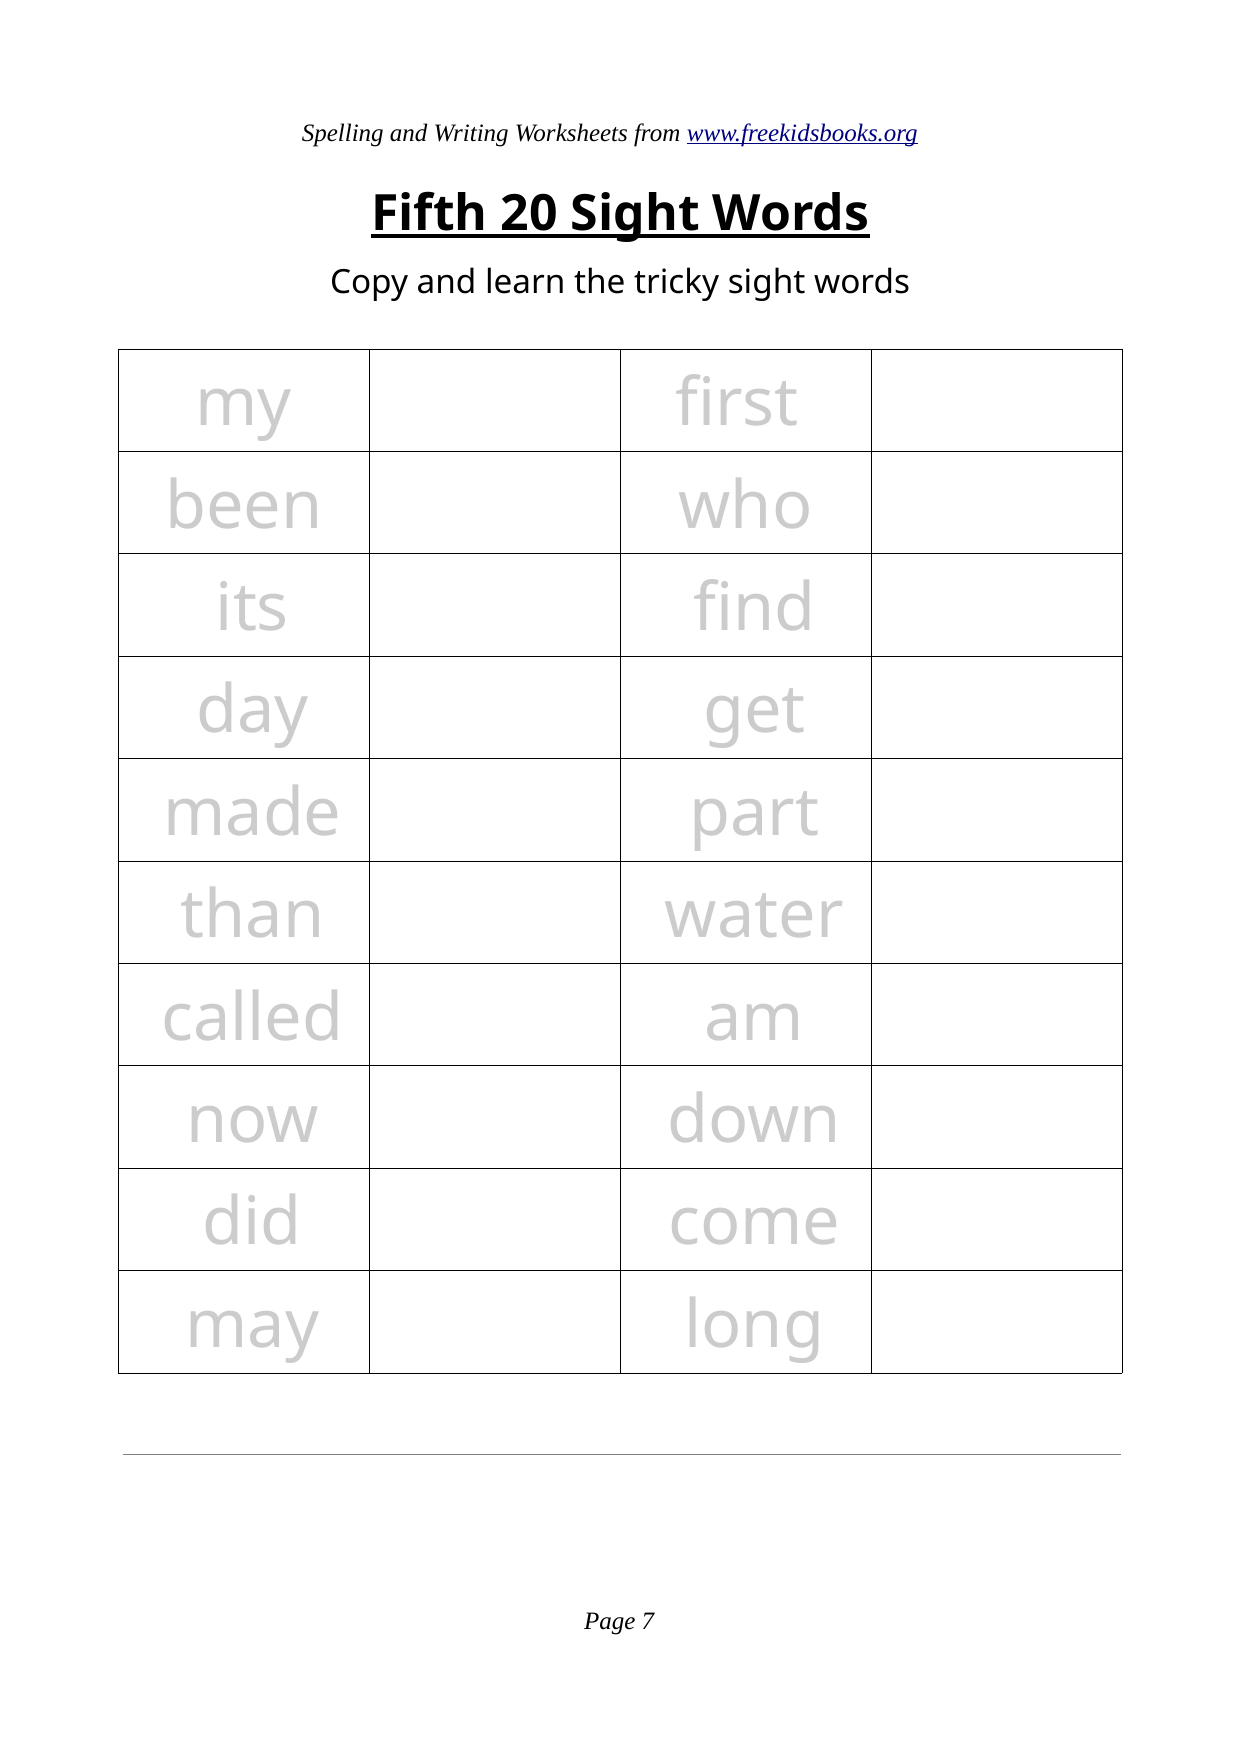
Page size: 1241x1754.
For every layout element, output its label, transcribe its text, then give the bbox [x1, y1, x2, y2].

table_cell did [119, 1169, 369, 1270]
table_cell [872, 554, 1122, 656]
table_cell called [119, 964, 369, 1065]
table_cell [872, 1271, 1122, 1372]
table_cell than [119, 862, 369, 963]
table_cell get [621, 657, 871, 758]
table_cell [872, 1066, 1122, 1168]
table_cell [872, 657, 1122, 758]
table_cell [370, 452, 620, 553]
table_cell now [119, 1066, 369, 1168]
table_cell [370, 1169, 620, 1270]
table_cell find [621, 554, 871, 656]
table_cell [370, 554, 620, 656]
table_header [872, 350, 1122, 451]
table_cell made [119, 759, 369, 861]
table_header my [119, 350, 369, 451]
table_cell [872, 759, 1122, 861]
table_cell been [119, 452, 369, 553]
table_cell part [621, 759, 871, 861]
table_cell am [621, 964, 871, 1065]
table_cell [370, 1066, 620, 1168]
table_cell down [621, 1066, 871, 1168]
table_cell [370, 1271, 620, 1372]
table_cell [370, 862, 620, 963]
table_cell [370, 657, 620, 758]
table_cell its [119, 554, 369, 656]
table_cell [872, 862, 1122, 963]
table_cell may [119, 1271, 369, 1372]
table_cell day [119, 657, 369, 758]
table_cell [872, 1169, 1122, 1270]
table_header [370, 350, 620, 451]
table_cell water [621, 862, 871, 963]
table_cell long [621, 1271, 871, 1372]
subtitle Fifth 20 Sight Words [118, 177, 1122, 245]
table_cell who [621, 452, 871, 553]
table_cell [872, 452, 1122, 553]
table_cell come [621, 1169, 871, 1270]
table_cell [872, 964, 1122, 1065]
table_cell [370, 964, 620, 1065]
text Copy and learn the tricky sight words [118, 258, 1122, 303]
table_header first [621, 350, 871, 451]
table_cell [370, 759, 620, 861]
